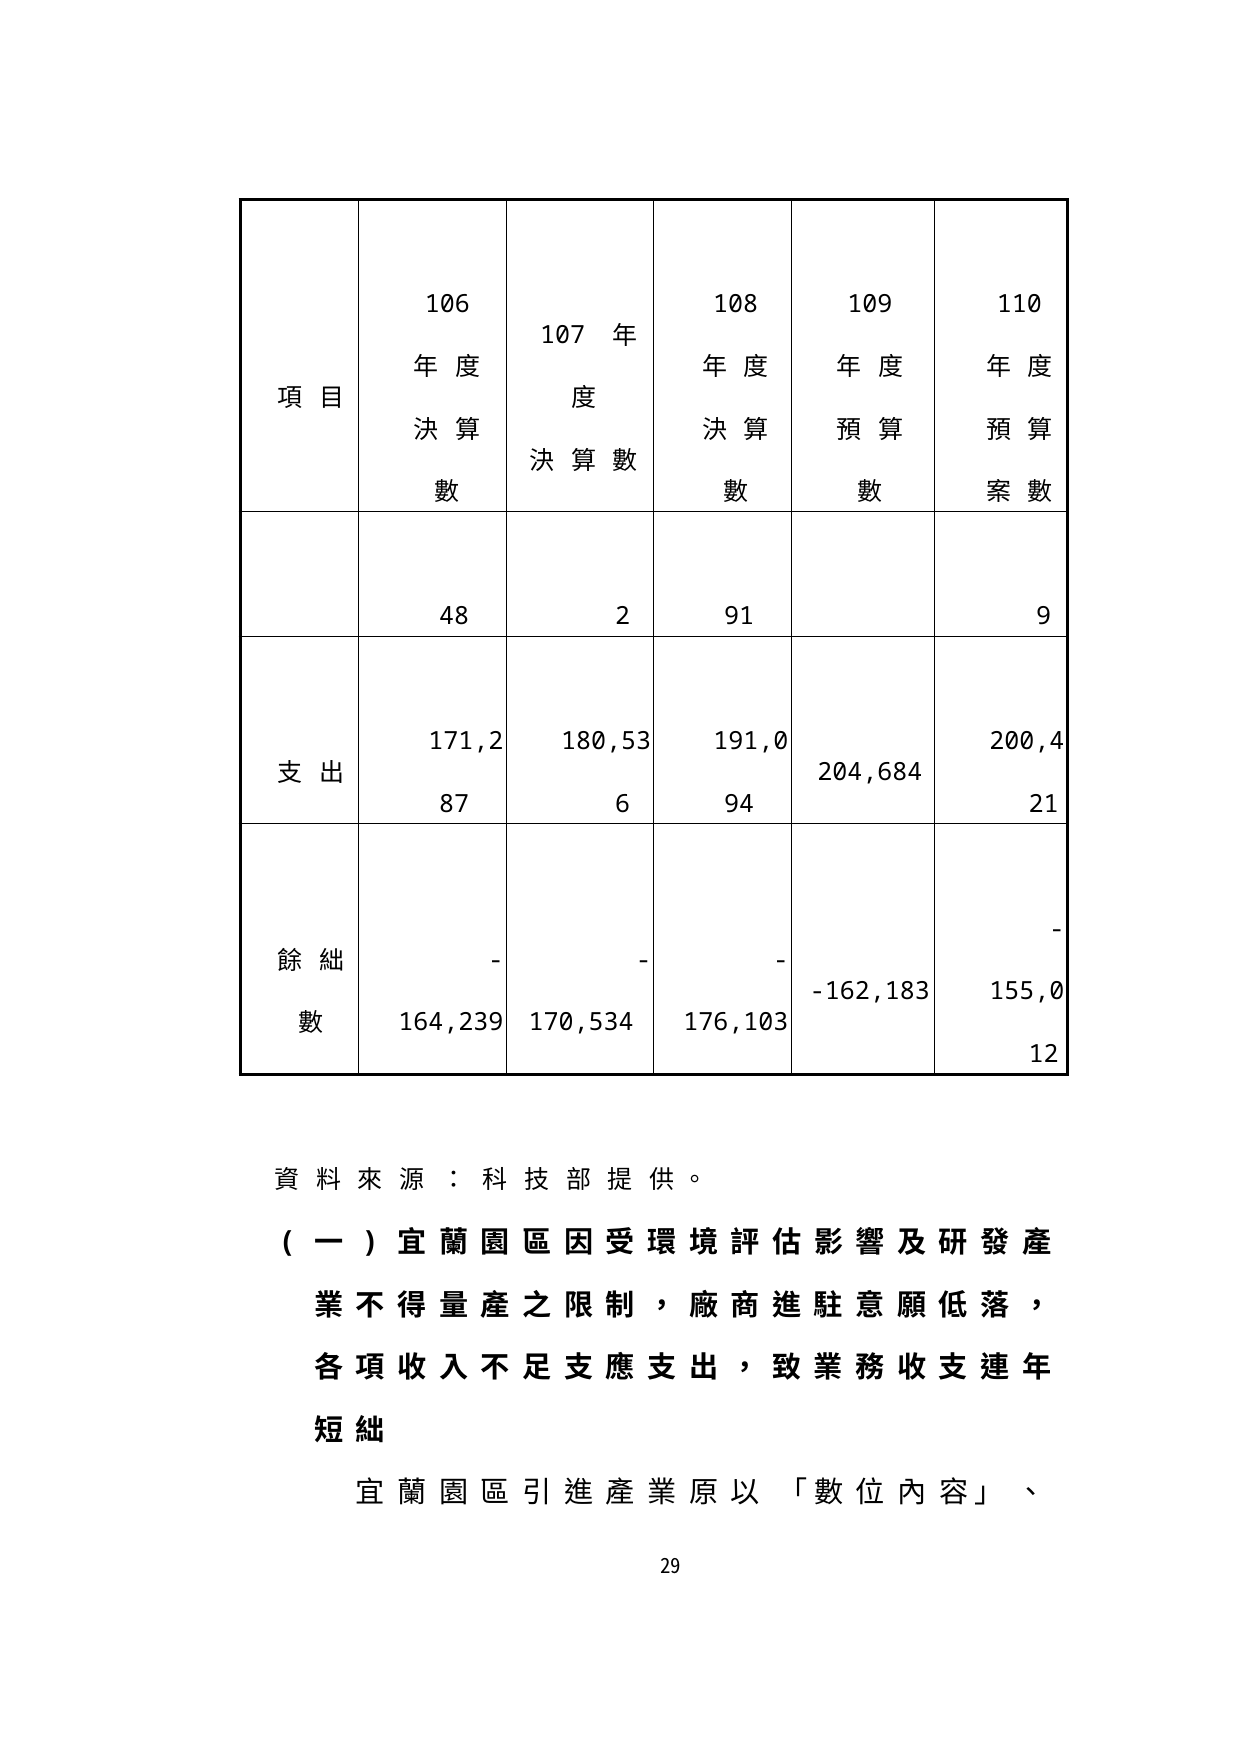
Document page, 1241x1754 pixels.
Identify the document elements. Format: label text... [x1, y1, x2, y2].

table_cell 9 [935, 512, 1066, 636]
table_cell 171,287 [359, 637, 506, 823]
table_cell [792, 512, 934, 636]
text (一)宜蘭園區因受環境評估影響及研發產業不得量產之限制，廠商進駐意願低落，各項收入不足支應支出，致業務收支連年短絀 [242, 1198, 1058, 1448]
text 宜蘭園區引進產業原以「數位內容」、「通訊知識服務」與「研發產業」為主，且該等產業依環評審查結論，須為低耗能、低污染且研發產業不得量產，影響廠商進駐意願；故在原承諾污染排放總量不增加下，新竹科學園區管理局於107年6月提報「新竹科學工業園區宜蘭科學園區開發計畫環境影響說明書第3次審查結論變更暨環境影響差異分析報告」，申請變更增加生物科技、精密機械、通訊、光電元件材料系統及綠能等5類產業及開放量產。案經環保署107年8月29日審查結果，與會委員認為開放量產與原申請環評精神不符，且廠商營運期間將新增新興污染物、酸鹼氣、有害空氣污染物、溫室氣體排放及危害性化學物質等，屬原環說未評估之項目，對緊鄰園區影響範圍之生活、自然、社會環境或保護對象，有加重影響之虞，建議就申請變更部分重作環評，致廠商進駐意願低落；迄109年1月始通過環評，而至109年8月底雖有部分土地出租，惟管理費等收入仍無法支付相關公共設施維護成本，致業務收支連年短絀。 [271, 1448, 1058, 1511]
table_cell 48 [359, 512, 506, 636]
table_cell 200,421 [935, 637, 1066, 823]
table_cell -170,534 [507, 824, 653, 1073]
table_cell 支出 [242, 637, 358, 823]
table_cell 191,094 [654, 637, 791, 823]
table_header 107年度 決算數 [507, 201, 653, 511]
table_cell [242, 512, 358, 636]
table_header 110年度 預算案數 [935, 201, 1066, 511]
table_cell 180,536 [507, 637, 653, 823]
table_cell 餘絀數 [242, 824, 358, 1073]
table_header 項目 [242, 201, 358, 511]
table_cell -155,012 [935, 824, 1066, 1073]
table_cell -164,239 [359, 824, 506, 1073]
table_header 108年度 決算數 [654, 201, 791, 511]
table_cell -176,103 [654, 824, 791, 1073]
table_header 106年度 決算數 [359, 201, 506, 511]
table_cell -162,183 [792, 824, 934, 1073]
table_cell 2 [507, 512, 653, 636]
table_cell 204,684 [792, 637, 934, 823]
table_header 109年度 預算數 [792, 201, 934, 511]
table_cell 91 [654, 512, 791, 636]
text 資料來源：科技部提供。 [236, 1136, 1058, 1198]
